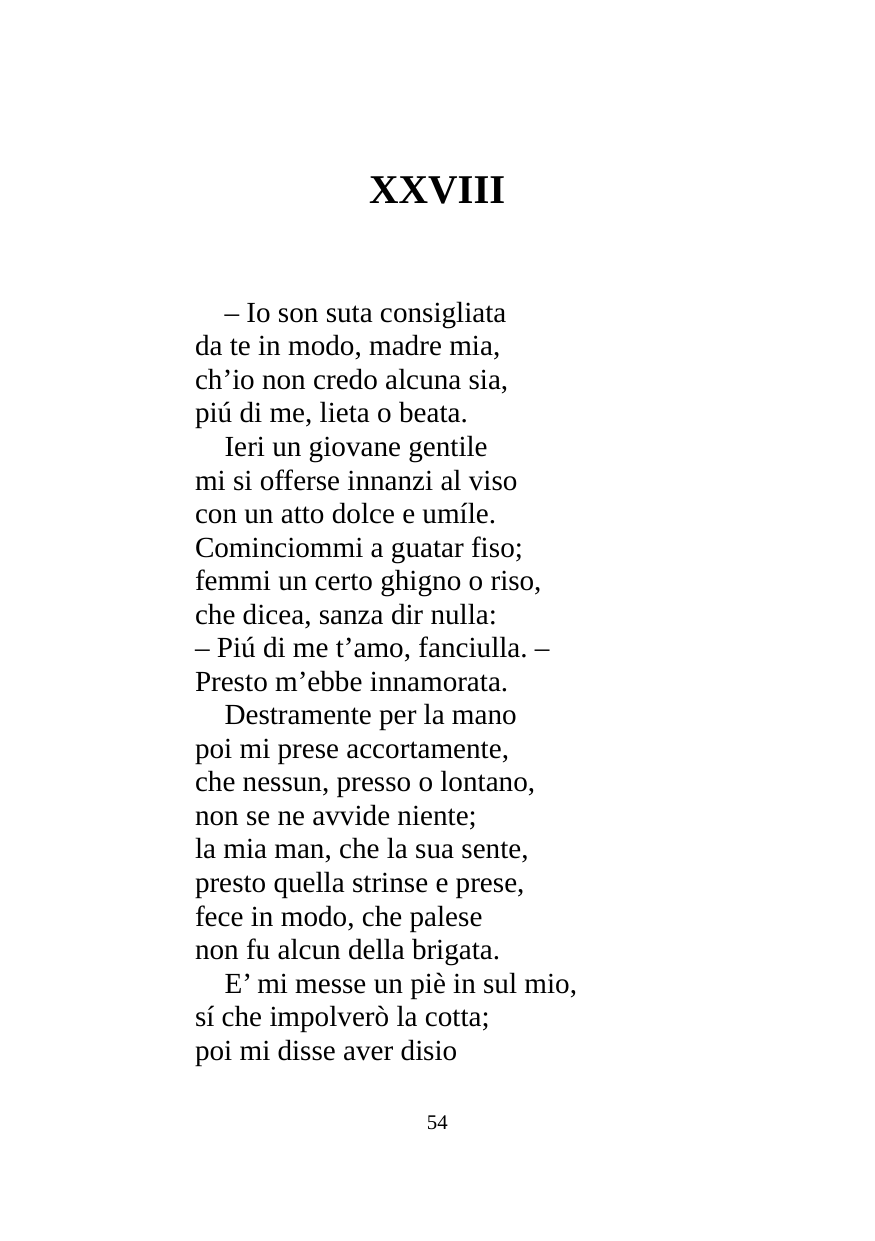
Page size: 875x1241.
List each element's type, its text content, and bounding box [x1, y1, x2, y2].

subtitle XXVIII [106, 165, 768, 212]
text Ieri un giovane gentile mi si offerse innanzi al viso con un atto dolce e umíle. Cominciommi a guatar fiso; femmi un certo ghigno o riso, che dicea, sanza dir nulla: – Piú di me t’amo, fanciulla. – Presto m’ebbe innamorata. [195, 429, 768, 697]
text Destramente per la mano poi mi prese accortamente, che nessun, presso o lontano, non se ne avvide niente; la mia man, che la sua sente, presto quella strinse e prese, fece in modo, che palese non fu alcun della brigata. [195, 697, 768, 966]
text – Io son suta consigliata da te in modo, madre mia, ch’io non credo alcuna sia, piú di me, lieta o beata. [195, 295, 768, 429]
text E’ mi messe un piè in sul mio, sí che impolverò la cotta; poi mi disse aver disio [195, 966, 768, 1066]
